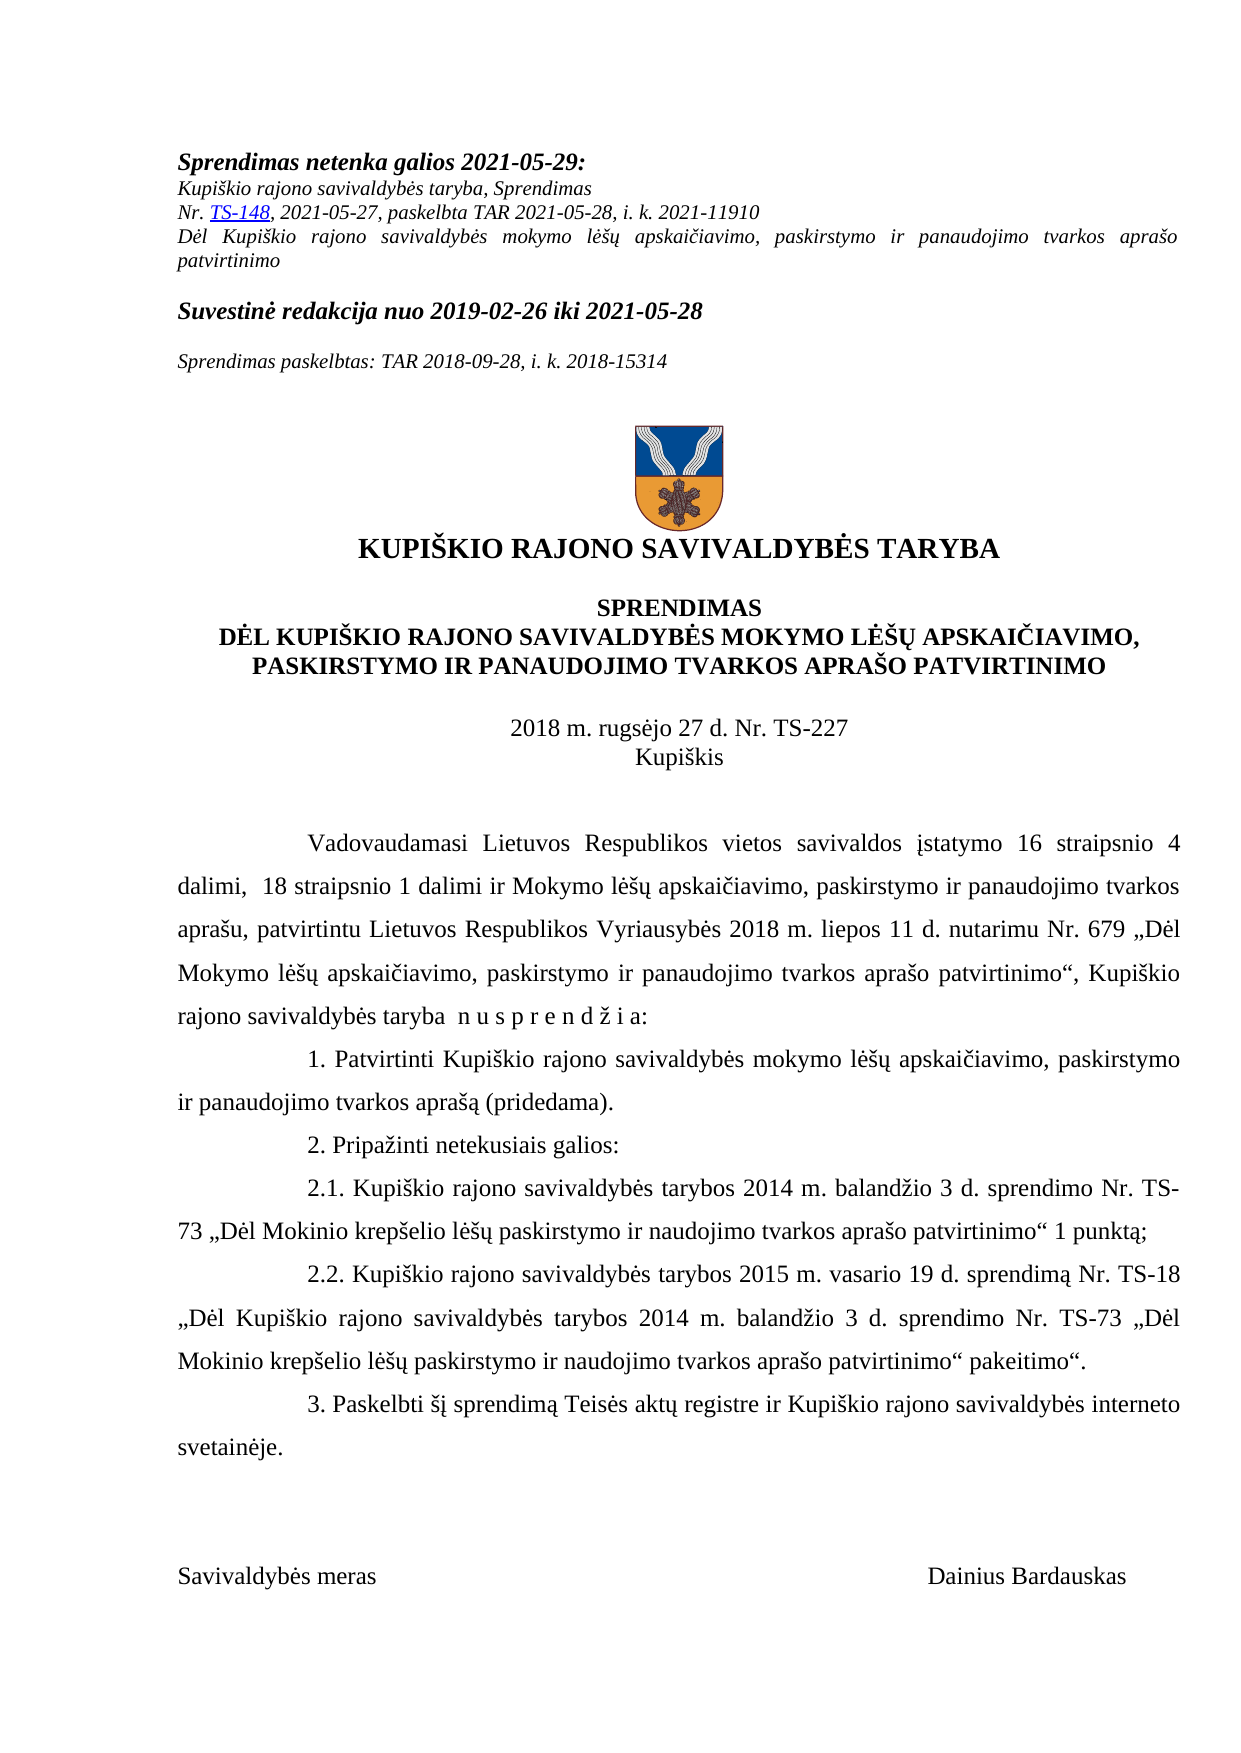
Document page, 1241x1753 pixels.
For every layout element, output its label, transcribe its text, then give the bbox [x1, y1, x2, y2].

text KUPIŠKIO RAJONO SAVIVALDYBĖS TARYBA [177, 531, 1181, 565]
text Nr. TS-148, 2021-05-27, paskelbta TAR 2021-05-28, i. k. 2021-11910 [177, 200, 1181, 224]
text 2.2. Kupiškio rajono savivaldybės tarybos 2015 m. vasario 19 d. sprendimą Nr. TS-18 „Dėl Kupiškio rajono savivaldybės tarybos 2014 m. balandžio 3 d. sprendimo Nr. TS-73 „Dėl Mokinio krepšelio lėšų paskirstymo ir naudojimo tvarkos aprašo patvirtinimo“ pakeitimo“. [177, 1259, 1181, 1374]
text 2. Pripažinti netekusiais galios: [177, 1130, 1181, 1159]
text 3. Paskelbti šį sprendimą Teisės aktų registre ir Kupiškio rajono savivaldybės interneto svetainėje. [177, 1389, 1181, 1461]
text Suvestinė redakcija nuo 2019-02-26 iki 2021-05-28 [177, 296, 1181, 325]
text SPRENDIMAS [177, 593, 1181, 622]
text Sprendimas netenka galios 2021-05-29: [177, 147, 1181, 176]
text Savivaldybės meras Dainius Bardauskas [177, 1561, 1181, 1590]
text 1. Patvirtinti Kupiškio rajono savivaldybės mokymo lėšų apskaičiavimo, paskirstymo ir panaudojimo tvarkos aprašą (pridedama). [177, 1044, 1181, 1116]
text Kupiškis [177, 742, 1181, 771]
text 2018 m. rugsėjo 27 d. Nr. TS-227 [177, 713, 1181, 742]
text DĖL KUPIŠKIO RAJONO SAVIVALDYBĖS MOKYMO LĖŠŲ APSKAIČIAVIMO, PASKIRSTYMO IR PANAUDOJIMO TVARKOS APRAŠO PATVIRTINIMO [177, 622, 1181, 680]
text Dėl Kupiškio rajono savivaldybės mokymo lėšų apskaičiavimo, paskirstymo ir panaudojimo tvarkos aprašo patvirtinimo [177, 224, 1181, 272]
text 2.1. Kupiškio rajono savivaldybės tarybos 2014 m. balandžio 3 d. sprendimo Nr. TS-73 „Dėl Mokinio krepšelio lėšų paskirstymo ir naudojimo tvarkos aprašo patvirtinimo“ 1 punktą; [177, 1173, 1181, 1245]
text Sprendimas paskelbtas: TAR 2018-09-28, i. k. 2018-15314 [177, 349, 1181, 373]
text Kupiškio rajono savivaldybės taryba, Sprendimas [177, 176, 1181, 200]
text Vadovaudamasi Lietuvos Respublikos vietos savivaldos įstatymo 16 straipsnio 4 dalimi, 18 straipsnio 1 dalimi ir Mokymo lėšų apskaičiavimo, paskirstymo ir panaudojimo tvarkos aprašu, patvirtintu Lietuvos Respublikos Vyriausybės 2018 m. liepos 11 d. nutarimu Nr. 679 „Dėl Mokymo lėšų apskaičiavimo, paskirstymo ir panaudojimo tvarkos aprašo patvirtinimo“, Kupiškio rajono savivaldybės taryba n u s p r e n d ž i a: [177, 828, 1181, 1029]
